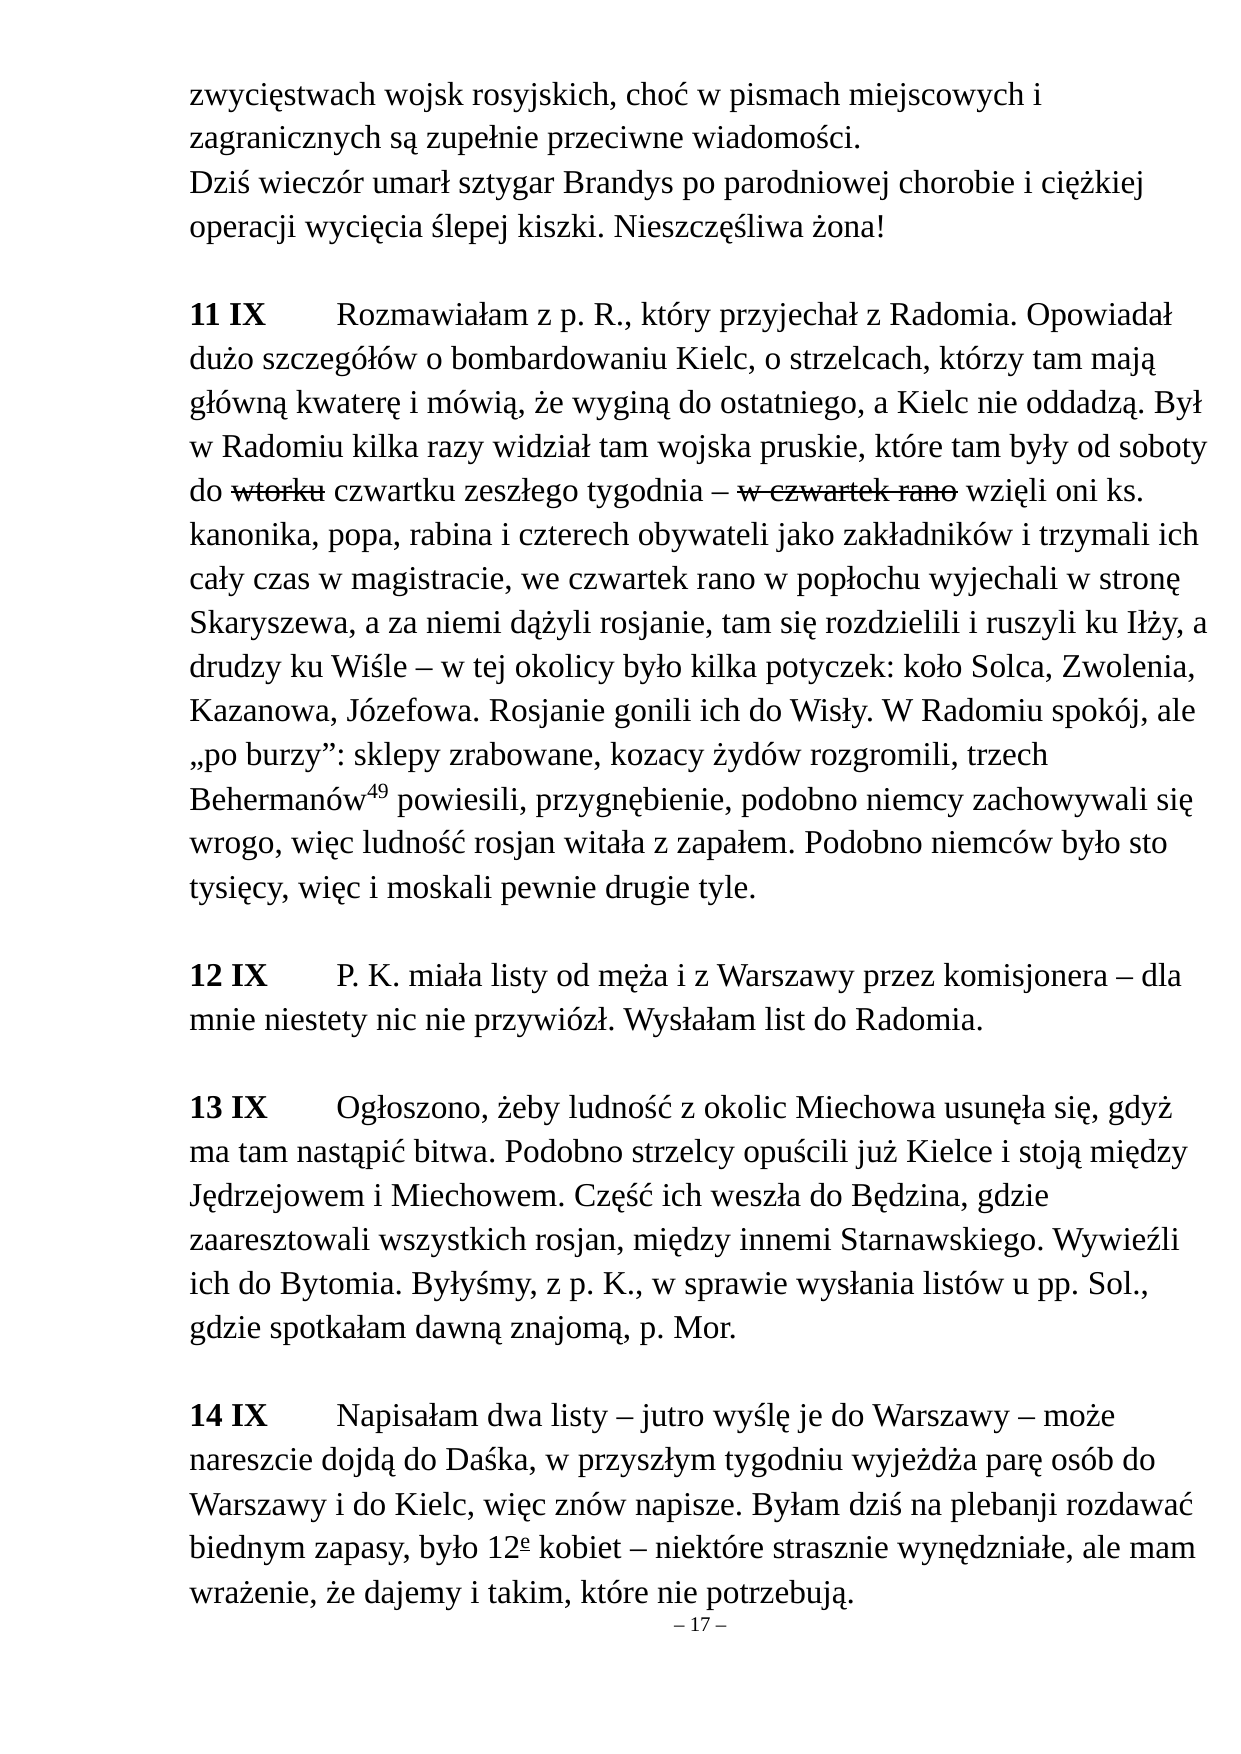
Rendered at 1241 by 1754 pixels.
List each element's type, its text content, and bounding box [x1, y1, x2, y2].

text Dziś wieczór umarł sztygar Brandys po parodniowej chorobie i ciężkiej operacji wycięcia ślepej kiszki. Nieszczęśliwa żona! [189, 162, 1211, 244]
text 11 IX Rozmawiałam z p. R., który przyjechał z Radomia. Opowiadał dużo szczegółów o bombardowaniu Kielc, o strzelcach, którzy tam mają główną kwaterę i mówią, że wyginą do ostatniego, a Kielc nie oddadzą. Był w Radomiu kilka razy widział tam wojska pruskie, które tam były od soboty do wtorku czwartku zeszłego tygodnia – w czwartek rano wzięli oni ks. kanonika, popa, rabina i czterech obywateli jako zakładników i trzymali ich cały czas w magistracie, we czwartek rano w popłochu wyjechali w stronę Skaryszewa, a za niemi dążyli rosjanie, tam się rozdzielili i ruszyli ku Iłży, a drudzy ku Wiśle – w tej okolicy było kilka potyczek: koło Solca, Zwolenia, Kazanowa, Józefowa. Rosjanie gonili ich do Wisły. W Radomiu spokój, ale „po burzy”: sklepy zrabowane, kozacy żydów rozgromili, trzech Behermanów powiesili, przygnębienie, podobno niemcy zachowywali się wrogo, więc ludność rosjan witała z zapałem. Podobno niemców było sto tysięcy, więc i moskali pewnie drugie tyle. [189, 294, 1211, 905]
text 12 IX P. K. miała listy od męża i z Warszawy przez komisjonera – dla mnie niestety nic nie przywiózł. Wysłałam list do Radomia. [189, 955, 1211, 1037]
text 13 IX Ogłoszono, żeby ludność z okolic Miechowa usunęła się, gdyż ma tam nastąpić bitwa. Podobno strzelcy opuścili już Kielce i stoją między Jędrzejowem i Miechowem. Część ich weszła do Będzina, gdzie zaaresztowali wszystkich rosjan, między innemi Starnawskiego. Wywieźli ich do Bytomia. Byłyśmy, z p. K., w sprawie wysłania listów u pp. Sol., gdzie spotkałam dawną znajomą, p. Mor. [189, 1087, 1211, 1346]
text 14 IX Napisałam dwa listy – jutro wyślę je do Warszawy – może nareszcie dojdą do Daśka, w przyszłym tygodniu wyjeżdża parę osób do Warszawy i do Kielc, więc znów napisze. Byłam dziś na plebanji rozdawać biednym zapasy, było 12e kobiet – niektóre strasznie wynędzniałe, ale mam wrażenie, że dajemy i takim, które nie potrzebują. [189, 1396, 1211, 1610]
text zwycięstwach wojsk rosyjskich, choć w pismach miejscowych i zagranicznych są zupełnie przeciwne wiadomości. [189, 74, 1211, 156]
